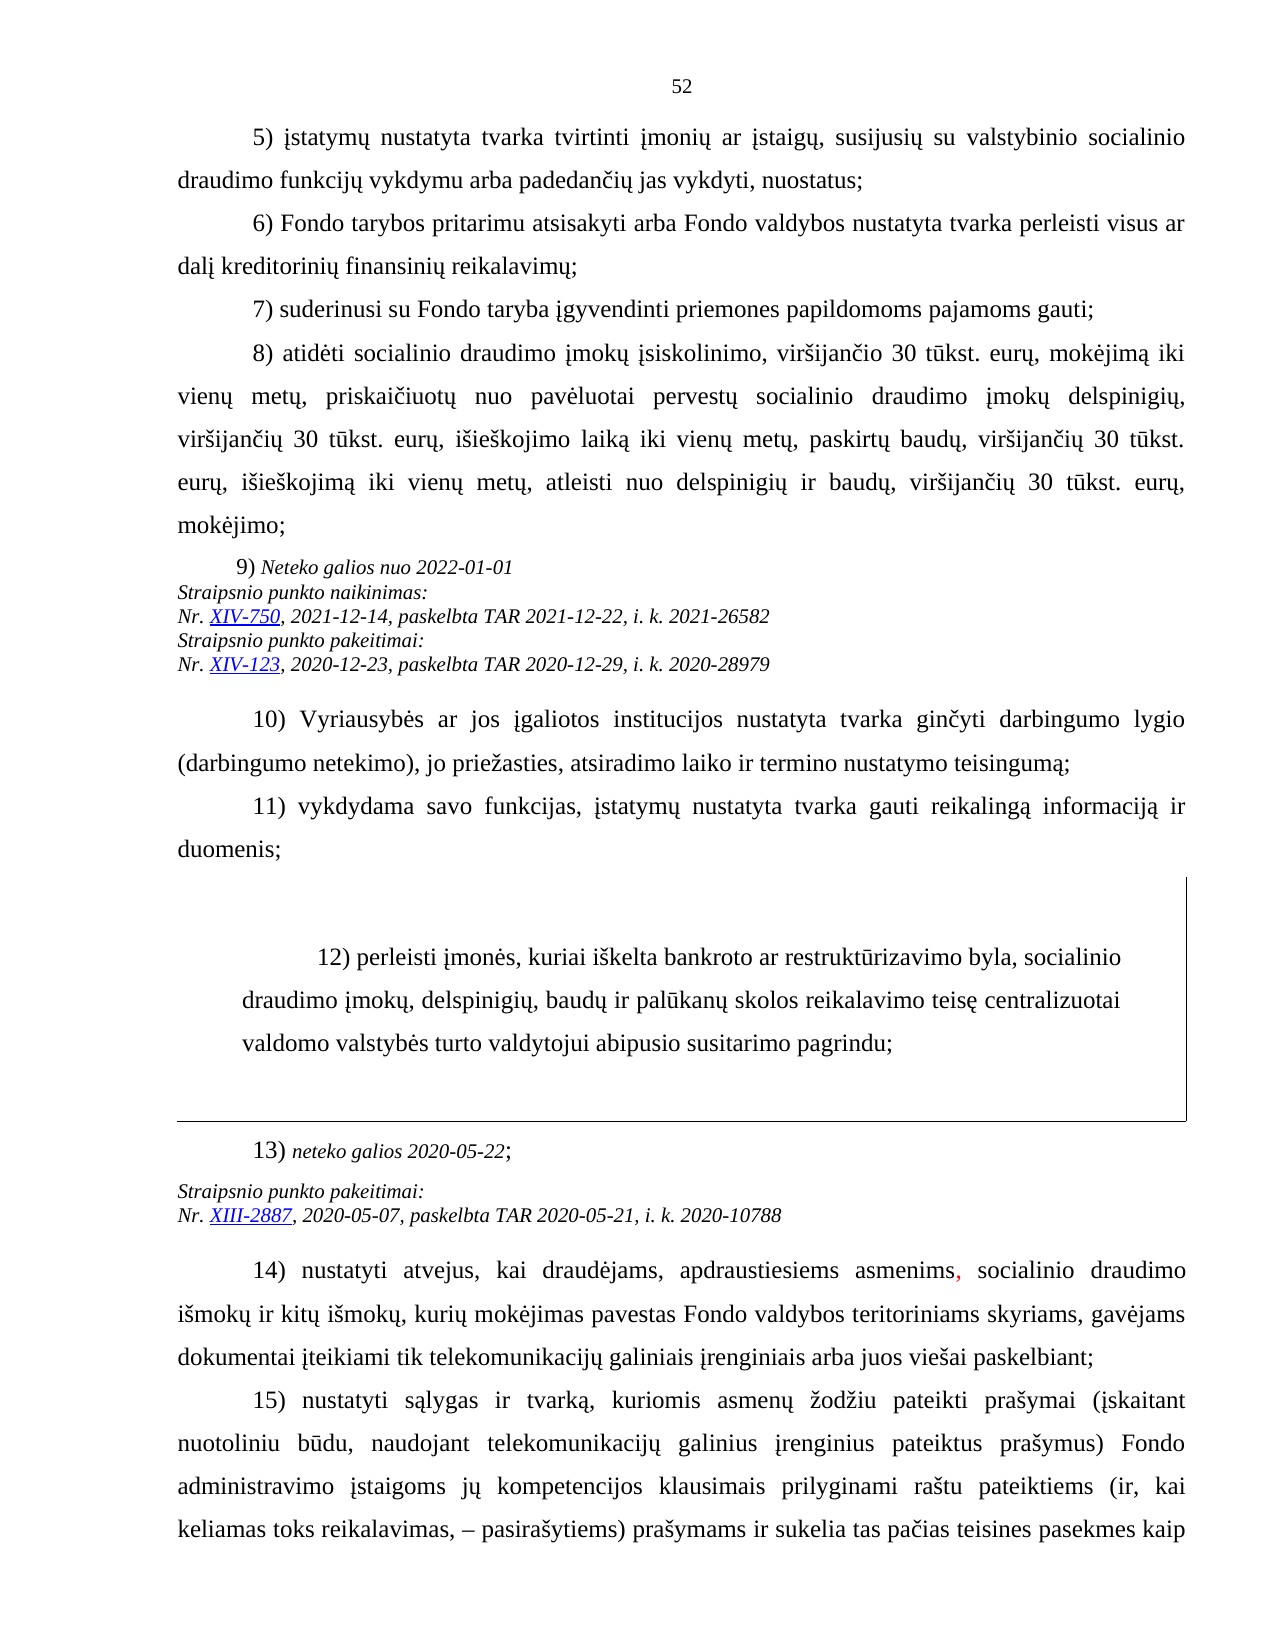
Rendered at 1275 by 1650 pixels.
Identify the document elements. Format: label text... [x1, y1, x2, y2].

text 8) atidėti socialinio draudimo įmokų įsiskolinimo, viršijančio 30 tūkst. eurų, mokėjimą iki vienų metų, priskaičiuotų nuo pavėluotai pervestų socialinio draudimo įmokų delspinigių, viršijančių 30 tūkst. eurų, išieškojimo laiką iki vienų metų, paskirtų baudų, viršijančių 30 tūkst. eurų, išieškojimą iki vienų metų, atleisti nuo delspinigių ir baudų, viršijančių 30 tūkst. eurų, mokėjimo; [177, 338, 1186, 539]
text Straipsnio punkto pakeitimai: [177, 628, 1186, 652]
text Nr. XIV-750, 2021-12-14, paskelbta TAR 2021-12-22, i. k. 2021-26582 [177, 604, 1186, 628]
text 7) suderinusi su Fondo taryba įgyvendinti priemones papildomoms pajamoms gauti; [177, 294, 1186, 323]
text Straipsnio punkto naikinimas: [177, 579, 1186, 604]
text 9) Neteko galios nuo 2022-01-01 [177, 553, 1186, 579]
text Straipsnio punkto pakeitimai: [177, 1179, 1186, 1203]
text 10) Vyriausybės ar jos įgaliotos institucijos nustatyta tvarka ginčyti darbingumo lygio (darbingumo netekimo), jo priežasties, atsiradimo laiko ir termino nustatymo teisingumą; [177, 704, 1186, 776]
text 14) nustatyti atvejus, kai draudėjams, apdraustiesiems asmenims, socialinio draudimo išmokų ir kitų išmokų, kurių mokėjimas pavestas Fondo valdybos teritoriniams skyriams, gavėjams dokumentai įteikiami tik telekomunikacijų galiniais įrenginiais arba juos viešai paskelbiant; [177, 1256, 1186, 1371]
text 12) perleisti įmonės, kuriai iškelta bankroto ar restruktūrizavimo byla, socialinio draudimo įmokų, delspinigių, baudų ir palūkanų skolos reikalavimo teisę centralizuotai valdomo valstybės turto valdytojui abipusio susitarimo pagrindu; [177, 877, 1186, 1121]
text Nr. XIV-123, 2020-12-23, paskelbta TAR 2020-12-29, i. k. 2020-28979 [177, 652, 1186, 676]
text 11) vykdydama savo funkcijas, įstatymų nustatyta tvarka gauti reikalingą informaciją ir duomenis; [177, 791, 1186, 863]
text 15) nustatyti sąlygas ir tvarką, kuriomis asmenų žodžiu pateikti prašymai (įskaitant nuotoliniu būdu, naudojant telekomunikacijų galinius įrenginius pateiktus prašymus) Fondo administravimo įstaigoms jų kompetencijos klausimais prilyginami raštu pateiktiems (ir, kai keliamas toks reikalavimas, – pasirašytiems) prašymams ir sukelia tas pačias teisines pasekmes kaip [177, 1385, 1186, 1543]
text 13) neteko galios 2020-05-22; [177, 1136, 1186, 1164]
text 6) Fondo tarybos pritarimu atsisakyti arba Fondo valdybos nustatyta tvarka perleisti visus ar dalį kreditorinių finansinių reikalavimų; [177, 208, 1186, 280]
text Nr. XIII-2887, 2020-05-07, paskelbta TAR 2020-05-21, i. k. 2020-10788 [177, 1203, 1186, 1227]
text 5) įstatymų nustatyta tvarka tvirtinti įmonių ar įstaigų, susijusių su valstybinio socialinio draudimo funkcijų vykdymu arba padedančių jas vykdyti, nuostatus; [177, 122, 1186, 194]
